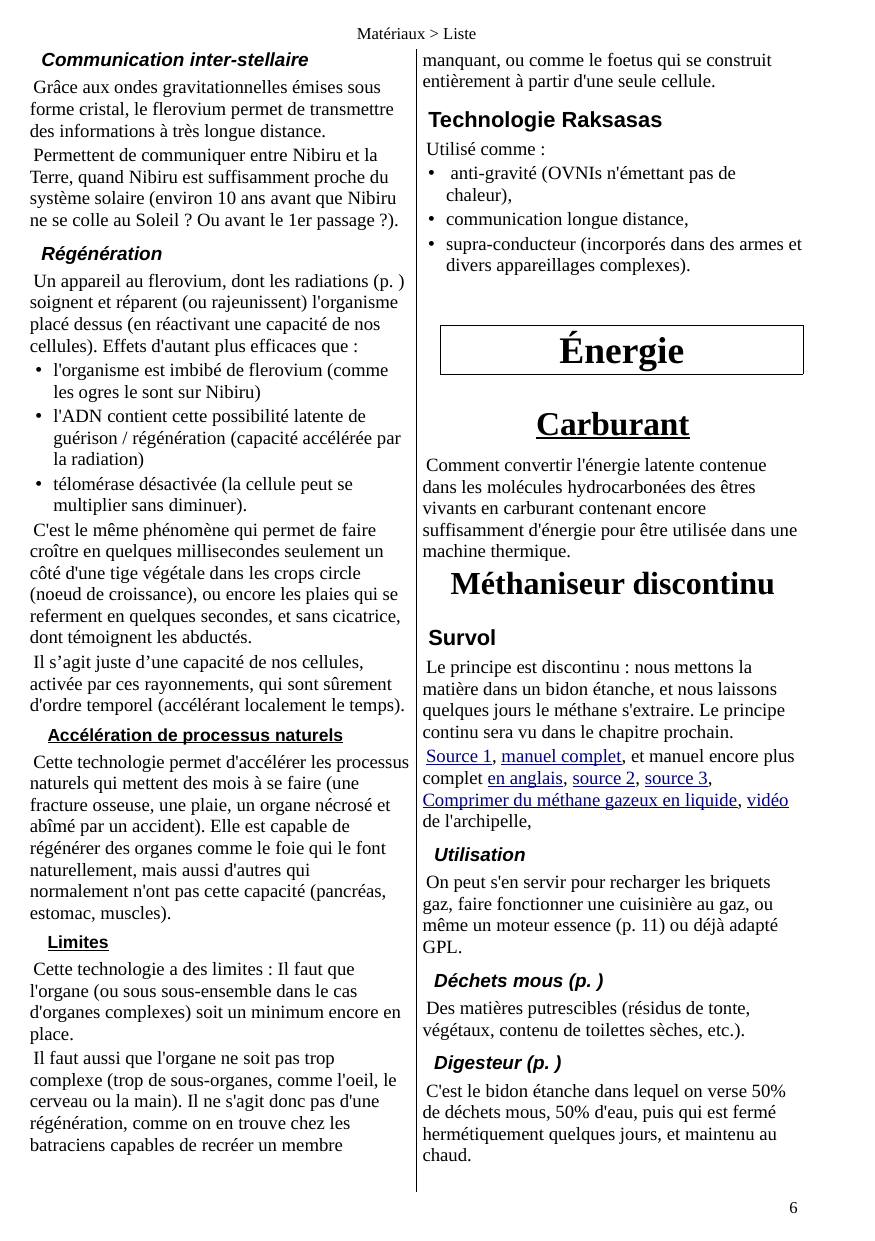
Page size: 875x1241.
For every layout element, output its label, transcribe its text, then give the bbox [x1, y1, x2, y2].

subtitle Utilisation [434, 843, 803, 865]
text Source 1, manuel complet, et manuel encore plus complet en anglais, source 2, source 3, Comprimer du méthane gazeux en liquide, vidéo de l'archipelle, [422, 745, 803, 832]
text Le principe est discontinu : nous mettons la matière dans un bidon étanche, et nous laissons quelques jours le méthane s'extraire. Le principe continu sera vu dans le chapitre prochain. [422, 656, 803, 742]
text Il faut aussi que l'organe ne soit pas trop complexe (trop de sous-organes, comme l'oeil, le cerveau ou la main). Il ne s'agit donc pas d'une régénération, comme on en trouve chez les batraciens capables de recréer un membre [29, 1047, 411, 1155]
subtitle Survol [428, 625, 803, 650]
subtitle Technologie Raksasas [428, 107, 803, 132]
list l'ADN contient cette possibilité latente de guérison / régénération (capacité accélérée par la radiation) [35, 405, 411, 470]
text manquant, ou comme le foetus qui se construit entièrement à partir d'une seule cellule. [422, 49, 803, 92]
text On peut s'en servir pour recharger les briquets gaz, faire fonctionner une cuisinière au gaz, ou même un moteur essence (p. 11) ou déjà adapté GPL. [422, 871, 803, 957]
text C'est le bidon étanche dans lequel on verse 50% de déchets mous, 50% d'eau, puis qui est fermé hermétiquement quelques jours, et maintenu au chaud. [422, 1079, 803, 1166]
text Il s’agit juste d’une capacité de nos cellules, activée par ces rayonnements, qui sont sûrement d'ordre temporel (accélérant localement le temps). [29, 651, 411, 716]
subtitle Énergie [441, 326, 803, 374]
text Grâce aux ondes gravitationnelles émises sous forme cristal, le flerovium permet de transmettre des informations à très longue distance. [29, 76, 411, 141]
text C'est le même phénomène qui permet de faire croître en quelques millisecondes seulement un côté d'une tige végétale dans les crops circle (noeud de croissance), ou encore les plaies qui se referment en quelques secondes, et sans cicatrice, dont témoignent les abductés. [29, 519, 411, 648]
text Comment convertir l'énergie latente contenue dans les molécules hydrocarbonées des êtres vivants en carburant contenant encore suffisamment d'énergie pour être utilisée dans une machine thermique. [422, 454, 803, 562]
list anti-gravité (OVNIs n'émettant pas de chaleur), [428, 162, 803, 205]
subtitle Communication inter-stellaire [41, 49, 411, 71]
text Cette technologie a des limites : Il faut que l'organe (ou sous sous-ensemble dans le cas d'organes complexes) soit un minimum encore en place. [29, 958, 411, 1044]
text Utilisé comme : [422, 138, 803, 159]
subtitle Digesteur (p. ) [434, 1052, 803, 1073]
subtitle Déchets mous (p. ) [434, 969, 803, 991]
text Cette technologie permet d'accélérer les processus naturels qui mettent des mois à se faire (une fracture osseuse, une plaie, un organe nécrosé et abîmé par un accident). Elle est capable de régénérer des organes comme le foie qui le font naturellement, mais aussi d'autres qui normalement n'ont pas cette capacité (pancréas, estomac, muscles). [29, 751, 411, 923]
subtitle Accélération de processus naturels [47, 724, 411, 745]
subtitle Méthaniseur discontinu [422, 565, 803, 602]
subtitle Carburant [422, 404, 803, 442]
list télomérase désactivée (la cellule peut se multiplier sans diminuer). [35, 473, 411, 516]
text Des matières putrescibles (résidus de tonte, végétaux, contenu de toilettes sèches, etc.). [422, 997, 803, 1040]
subtitle Limites [47, 932, 411, 952]
text Permettent de communiquer entre Nibiru et la Terre, quand Nibiru est suffisamment proche du système solaire (environ 10 ans avant que Nibiru ne se colle au Soleil ? Ou avant le 1er passage ?). [29, 144, 411, 230]
list supra-conducteur (incorporés dans des armes et divers appareillages complexes). [428, 233, 803, 276]
subtitle Régénération [41, 242, 411, 264]
list l'organisme est imbibé de flerovium (comme les ogres le sont sur Nibiru) [35, 359, 411, 402]
text Un appareil au flerovium, dont les radiations (p. ) soignent et réparent (ou rajeunissent) l'organisme placé dessus (en réactivant une capacité de nos cellules). Effets d'autant plus efficaces que : [29, 270, 411, 356]
list communication longue distance, [428, 208, 803, 230]
